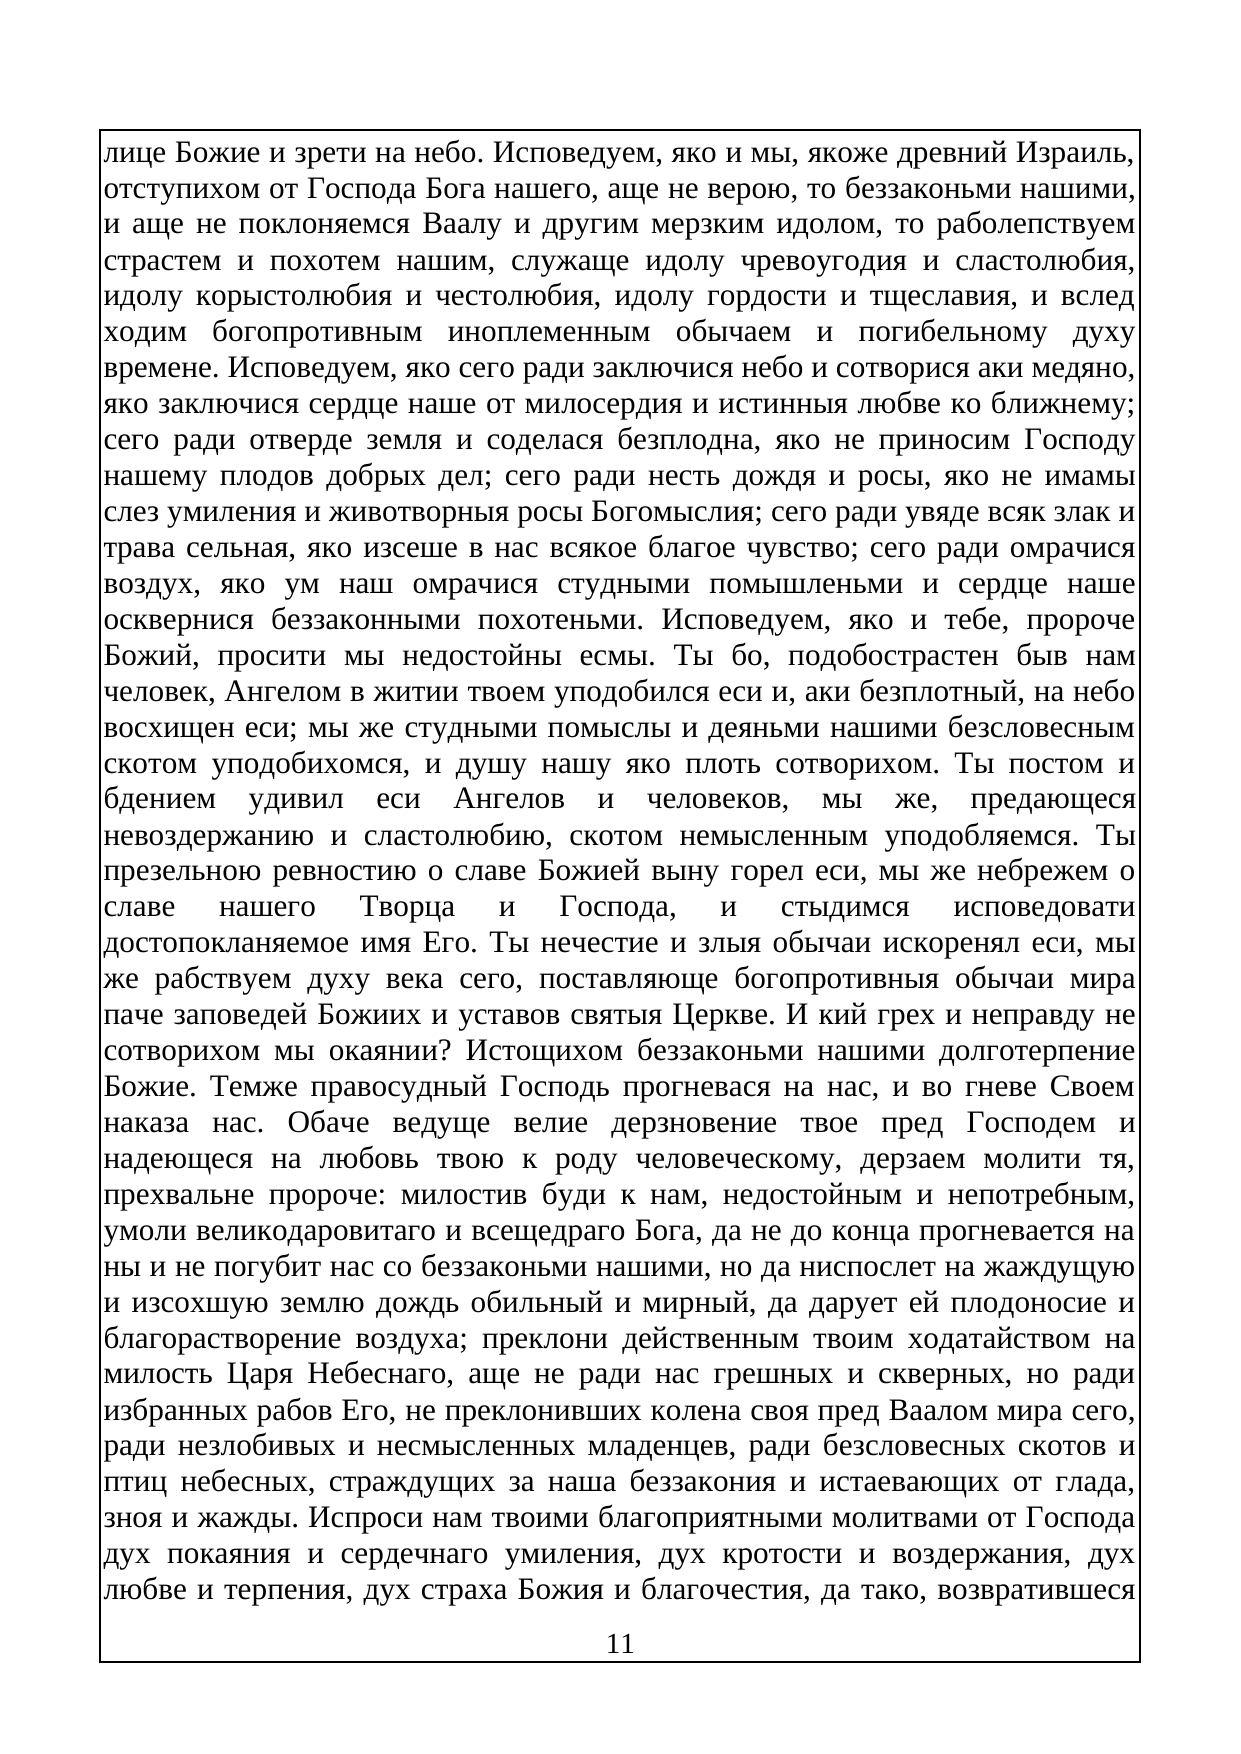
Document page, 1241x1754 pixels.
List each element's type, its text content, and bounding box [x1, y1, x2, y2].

text лице Божие и зрети на небо. Исповедуем, яко и мы, якоже древний Израиль, отступихом от Господа Бога нашего, аще не верою, то беззаконьми нашими, и аще не поклоняемся Ваалу и другим мерзким идолом, то раболепствуем страстем и похотем нашим, служаще идолу чревоугодия и сластолюбия, идолу корыстолюбия и честолюбия, идолу гордости и тщеславия, и вслед ходим богопротивным иноплеменным обычаем и погибельному духу времене. Исповедуем, яко сего ради заключися небо и сотворися аки медяно, яко заключися сердце наше от милосердия и истинныя любве ко ближнему; сего ради отверде земля и соделася безплодна, яко не приносим Господу нашему плодов добрых дел; сего ради несть дождя и росы, яко не имамы слез умиления и животворныя росы Богомыслия; сего ради увяде всяк злак и трава сельная, яко изсеше в нас всякое благое чувство; сего ради омрачися воздух, яко ум наш омрачися студными помышленьми и сердце наше осквернися беззаконными похотеньми. Исповедуем, яко и тебе, пророче Божий, просити мы недостойны есмы. Ты бо, подобострастен быв нам человек, Ангелом в житии твоем уподобился еси и, аки безплотный, на небо восхищен еси; мы же студными помыслы и деяньми нашими безсловесным скотом уподобихомся, и душу нашу яко плоть сотворихом. Ты постом и бдением удивил еси Ангелов и человеков, мы же, предающеся невоздержанию и сластолюбию, скотом немысленным уподобляемся. Ты презельною ревностию о славе Божией выну горел еси, мы же небрежем о славе нашего Творца и Господа, и стыдимся исповедовати достопокланяемое имя Его. Ты нечестие и злыя обычаи искоренял еси, мы же рабствуем духу века сего, поставляюще богопротивныя обычаи мира паче заповедей Божиих и уставов святыя Церкве. И кий грех и неправду не сотворихом мы окаянии? Истощихом беззаконьми нашими долготерпение Божие. Темже правосудный Господь прогневася на нас, и во гневе Своем наказа нас. Обаче ведуще велие дерзновение твое пред Господем и надеющеся на любовь твою к роду человеческому, дерзаем молити тя, прехвальне пророче: милостив буди к нам, недостойным и непотребным, умоли великодаровитаго и всещедраго Бога, да не до конца прогневается на ны и не погубит нас со беззаконьми нашими, но да ниспослет на жаждущую и изсохшую землю дождь обильный и мирный, да дарует ей плодоносие и благорастворение воздуха; преклони действенным твоим ходатайством на милость Царя Небеснаго, аще не ради нас грешных и скверных, но ради избранных рабов Его, не преклонивших колена своя пред Ваалом мира сего, ради незлобивых и несмысленных младенцев, ради безсловесных скотов и птиц небесных, страждущих за наша беззакония и истаевающих от глада, зноя и жажды. Испроси нам твоими благоприятными молитвами от Господа дух покаяния и сердечнаго умиления, дух кротости и воздержания, дух любве и терпения, дух страха Божия и благочестия, да тако, возвратившеся [103, 133, 1137, 1606]
